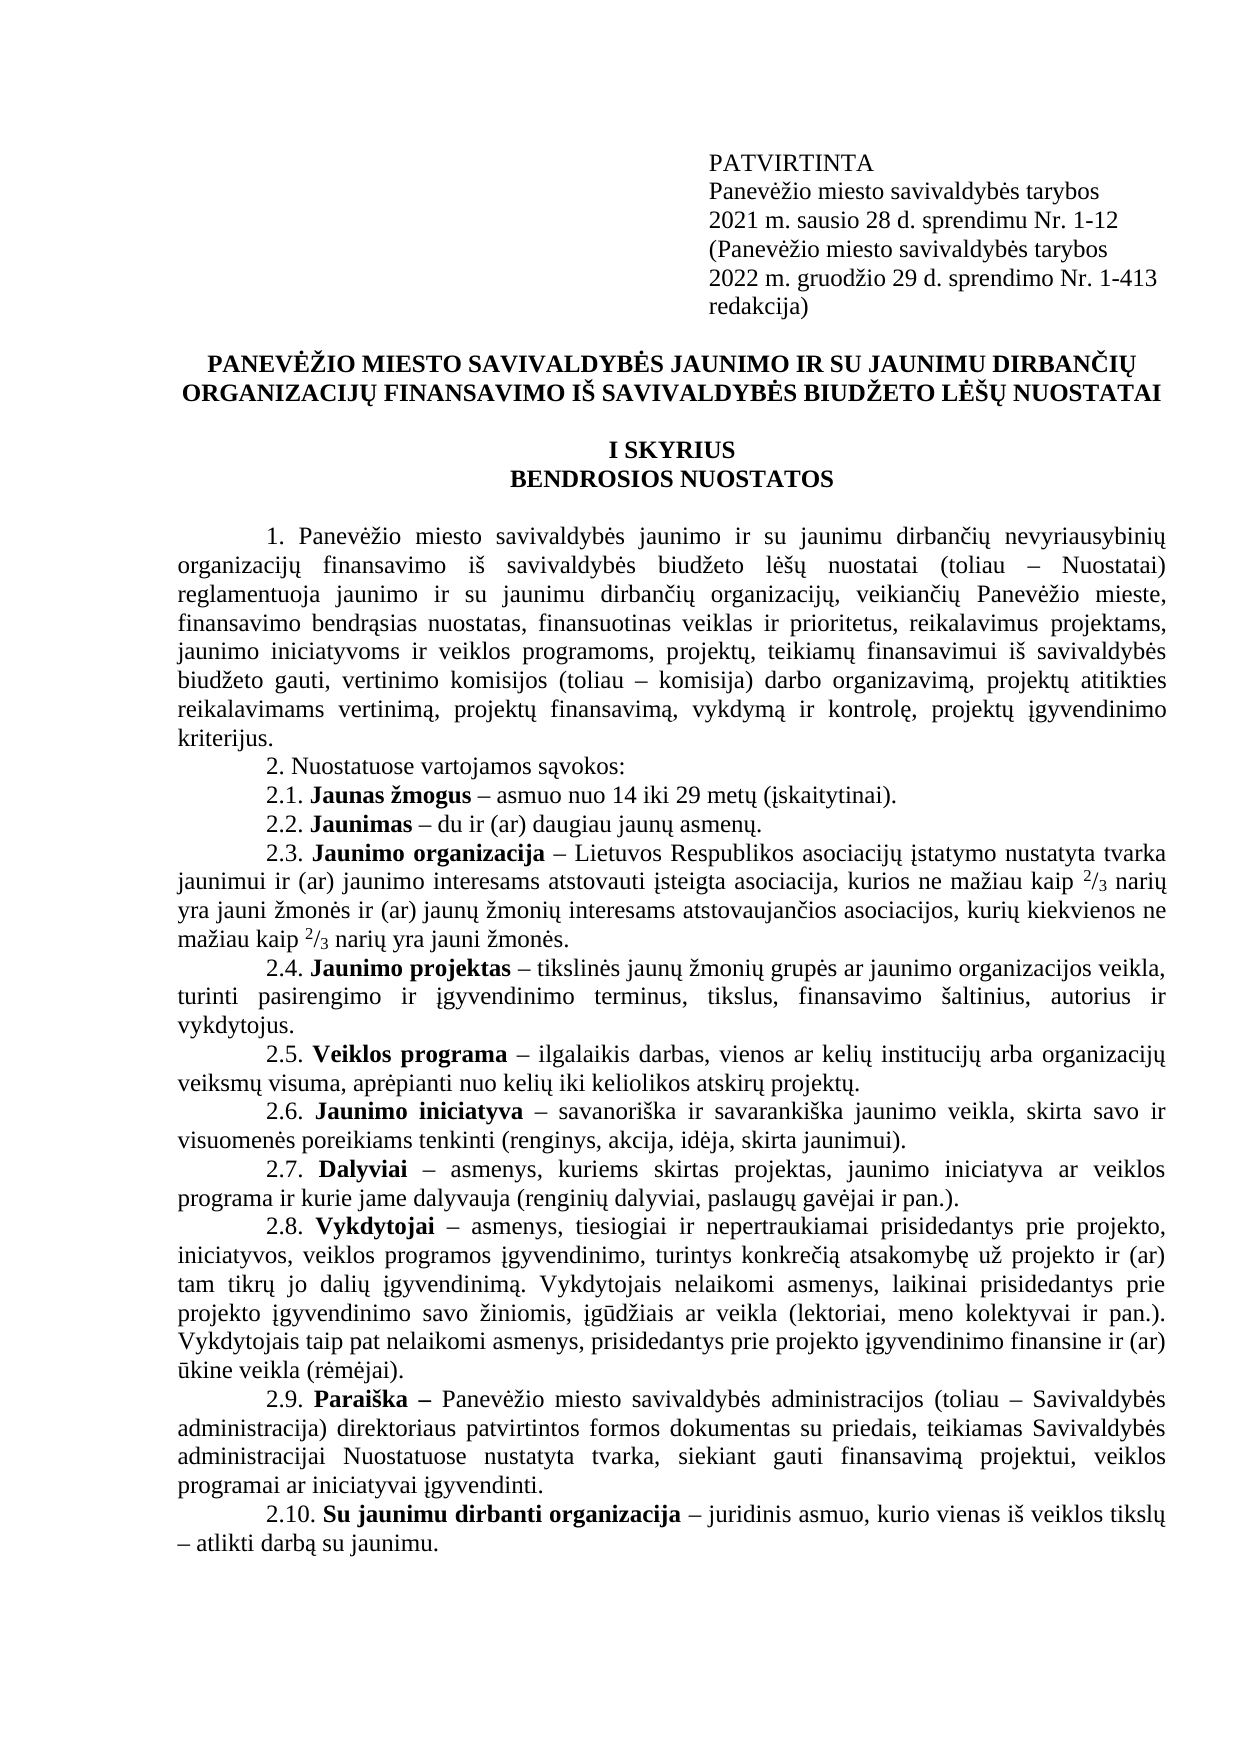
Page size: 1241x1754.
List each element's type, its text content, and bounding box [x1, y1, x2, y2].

text 2.4. Jaunimo projektas – tikslinės jaunų žmonių grupės ar jaunimo organizacijos veikla, turinti pasirengimo ir įgyvendinimo terminus, tikslus, finansavimo šaltinius, autorius ir vykdytojus. [177, 953, 1167, 1039]
text 2.10. Su jaunimu dirbanti organizacija – juridinis asmuo, kurio vienas iš veiklos tikslų – atlikti darbą su jaunimu. [177, 1499, 1167, 1556]
text 2. Nuostatuose vartojamos sąvokos: [177, 751, 1167, 780]
text 2.1. Jaunas žmogus – asmuo nuo 14 iki 29 metų (įskaitytinai). [177, 780, 1167, 809]
text 2022 m. gruodžio 29 d. sprendimo Nr. 1-413 [709, 263, 1167, 291]
text 2.7. Dalyviai – asmenys, kuriems skirtas projektas, jaunimo iniciatyva ar veiklos programa ir kurie jame dalyvauja (renginių dalyviai, paslaugų gavėjai ir pan.). [177, 1154, 1167, 1211]
text 2.6. Jaunimo iniciatyva – savanoriška ir savarankiška jaunimo veikla, skirta savo ir visuomenės poreikiams tenkinti (renginys, akcija, idėja, skirta jaunimui). [177, 1096, 1167, 1154]
text 2.2. Jaunimas – du ir (ar) daugiau jaunų asmenų. [177, 809, 1167, 838]
text redakcija) [709, 291, 1167, 320]
text Panevėžio miesto savivaldybės tarybos [709, 176, 1167, 205]
text 2.9. Paraiška – Panevėžio miesto savivaldybės administracijos (toliau – Savivaldybės administracija) direktoriaus patvirtintos formos dokumentas su priedais, teikiamas Savivaldybės administracijai Nuostatuose nustatyta tvarka, siekiant gauti finansavimą projektui, veiklos programai ar iniciatyvai įgyvendinti. [177, 1384, 1167, 1499]
text I SKYRIUS [177, 435, 1167, 464]
text PANEVĖŽIO MIESTO SAVIVALDYBĖS JAUNIMO IR SU JAUNIMU DIRBANČIŲ organizacijų FINANSAVIMO iš savivaldybės biudžeto lėšų nuostatai [177, 349, 1167, 406]
text 2021 m. sausio 28 d. sprendimu Nr. 1-12 [709, 205, 1167, 234]
text 1. Panevėžio miesto savivaldybės jaunimo ir su jaunimu dirbančių nevyriausybinių organizacijų finansavimo iš savivaldybės biudžeto lėšų nuostatai (toliau – Nuostatai) reglamentuoja jaunimo ir su jaunimu dirbančių organizacijų, veikiančių Panevėžio mieste, finansavimo bendrąsias nuostatas, finansuotinas veiklas ir prioritetus, reikalavimus projektams, jaunimo iniciatyvoms ir veiklos programoms, projektų, teikiamų finansavimui iš savivaldybės biudžeto gauti, vertinimo komisijos (toliau – komisija) darbo organizavimą, projektų atitikties reikalavimams vertinimą, projektų finansavimą, vykdymą ir kontrolę, projektų įgyvendinimo kriterijus. [177, 521, 1167, 751]
text 2.3. Jaunimo organizacija – Lietuvos Respublikos asociacijų įstatymo nustatyta tvarka jaunimui ir (ar) jaunimo interesams atstovauti įsteigta asociacija, kurios ne mažiau kaip 2/3 narių yra jauni žmonės ir (ar) jaunų žmonių interesams atstovaujančios asociacijos, kurių kiekvienos ne mažiau kaip 2/3 narių yra jauni žmonės. [177, 838, 1167, 953]
text 2.8. Vykdytojai – asmenys, tiesiogiai ir nepertraukiamai prisidedantys prie projekto, iniciatyvos, veiklos programos įgyvendinimo, turintys konkrečią atsakomybę už projekto ir (ar) tam tikrų jo dalių įgyvendinimą. Vykdytojais nelaikomi asmenys, laikinai prisidedantys prie projekto įgyvendinimo savo žiniomis, įgūdžiais ar veikla (lektoriai, meno kolektyvai ir pan.). Vykdytojais taip pat nelaikomi asmenys, prisidedantys prie projekto įgyvendinimo finansine ir (ar) ūkine veikla (rėmėjai). [177, 1211, 1167, 1384]
text BENDROSIOS NUOSTATOS [177, 464, 1167, 493]
text 2.5. Veiklos programa – ilgalaikis darbas, vienos ar kelių institucijų arba organizacijų veiksmų visuma, aprėpianti nuo kelių iki keliolikos atskirų projektų. [177, 1039, 1167, 1096]
text (Panevėžio miesto savivaldybės tarybos [709, 234, 1167, 263]
text PATVIRTINTA [709, 148, 1167, 176]
